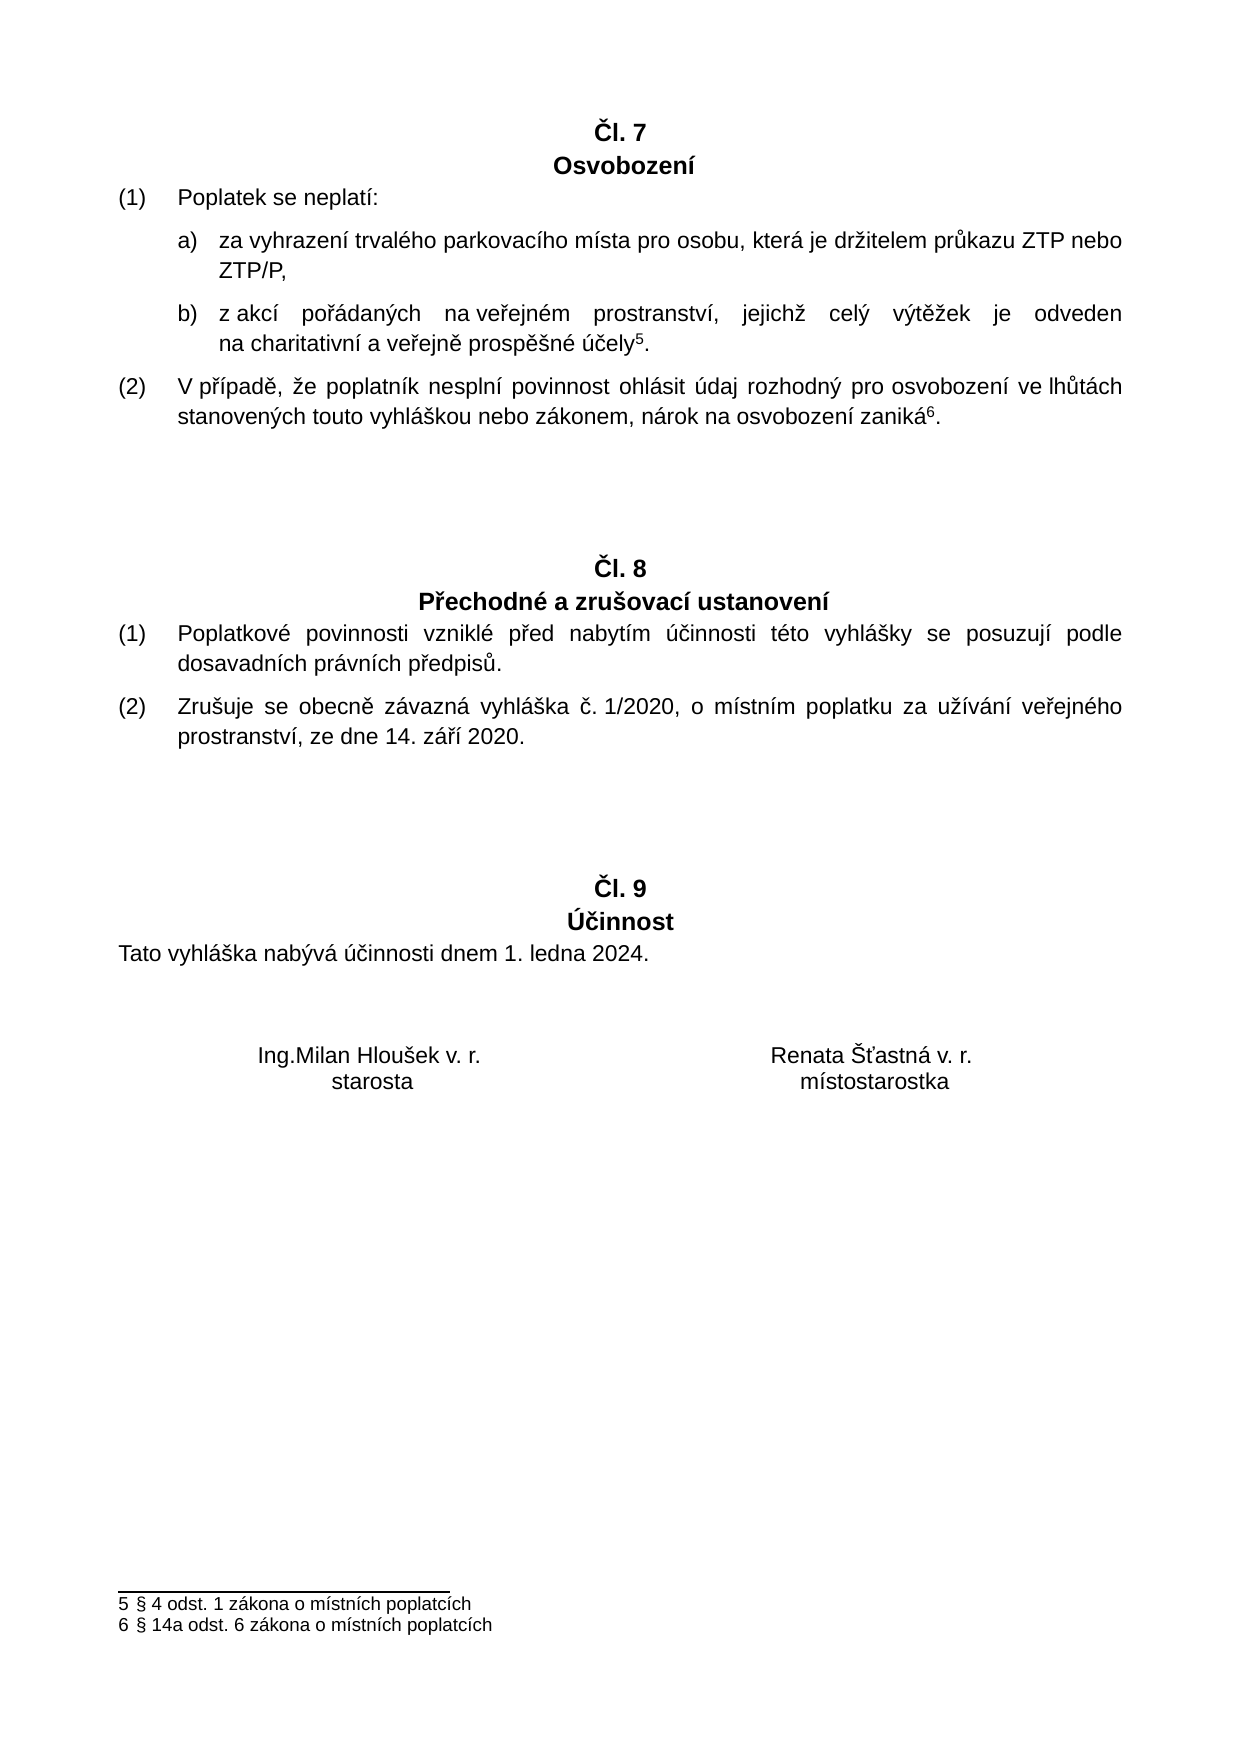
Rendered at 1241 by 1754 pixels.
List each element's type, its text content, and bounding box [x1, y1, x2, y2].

list Zrušuje se obecně závazná vyhláška č. 1/2020, o místním poplatku za užívání veřejného prostranství, ze dne 14. září 2020. [118, 693, 1122, 749]
list Poplatkové povinnosti vzniklé před nabytím účinnosti této vyhlášky se posuzují podle dosavadních právních předpisů. [118, 620, 1122, 676]
list Poplatek se neplatí: [118, 184, 1122, 211]
list § 14a odst. 6 zákona o místních poplatcích [118, 1614, 1122, 1635]
subtitle Čl. 8 Přechodné a zrušovací ustanovení [118, 554, 1122, 615]
list § 4 odst. 1 zákona o místních poplatcích [118, 1592, 1122, 1614]
subtitle Čl. 7 Osvobození [118, 118, 1122, 180]
table_cell [118, 1100, 620, 1218]
table_header Renata Šťastná v. r. místostarostka [620, 982, 1122, 1100]
list V případě, že poplatník nesplní povinnost ohlásit údaj rozhodný pro osvobození ve lhůtách stanovených touto vyhláškou nebo zákonem, nárok na osvobození zaniká. [118, 373, 1122, 429]
table_header Ing.Milan Hloušek v. r. starosta [118, 982, 620, 1100]
list z akcí pořádaných na veřejném prostranství, jejichž celý výtěžek je odveden na charitativní a veřejně prospěšné účely. [177, 300, 1122, 356]
subtitle Čl. 9 Účinnost [118, 873, 1122, 935]
text Tato vyhláška nabývá účinnosti dnem 1. ledna 2024. [118, 939, 1122, 966]
list za vyhrazení trvalého parkovacího místa pro osobu, která je držitelem průkazu ZTP nebo ZTP/P, [177, 227, 1122, 283]
table_cell [620, 1100, 1122, 1218]
